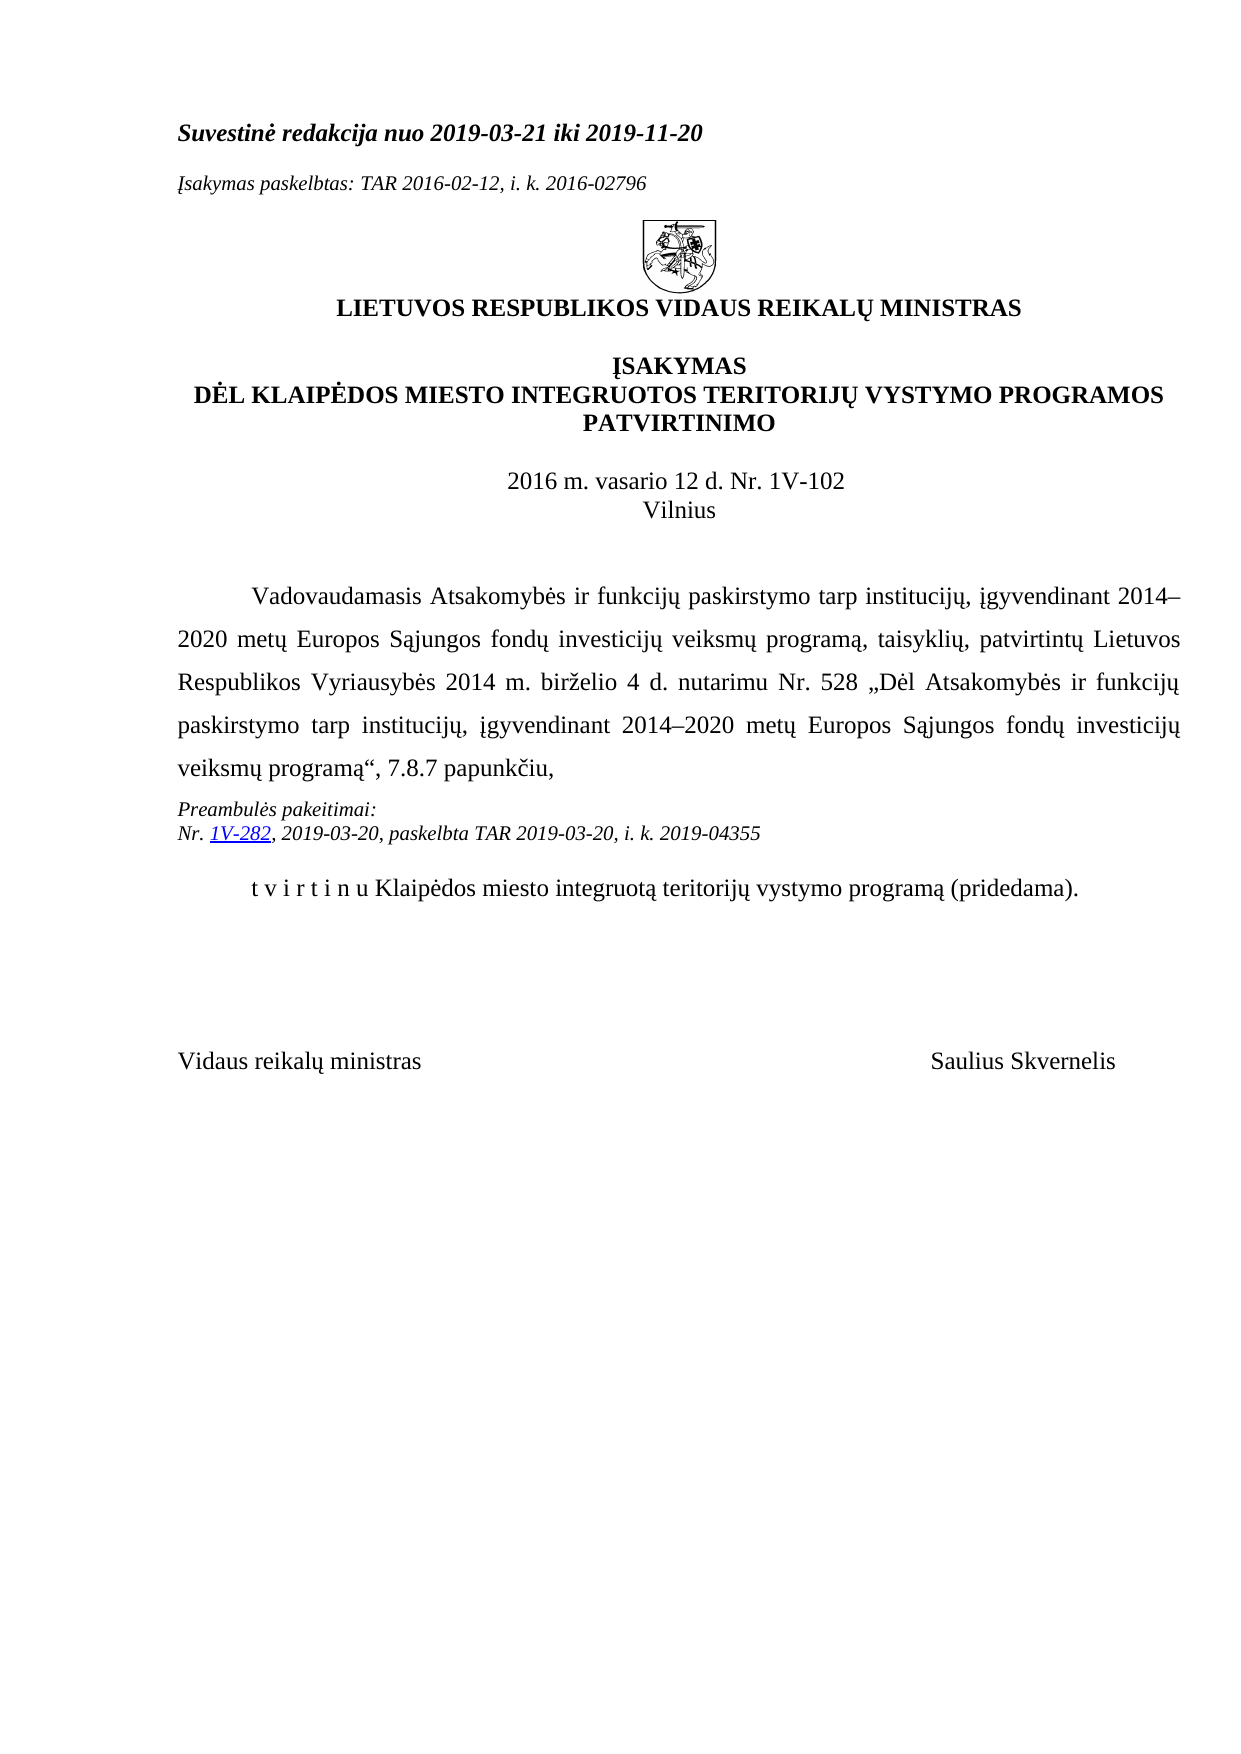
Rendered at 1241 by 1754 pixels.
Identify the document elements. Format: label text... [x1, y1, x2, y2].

text DĖL KLAIPĖDOS MIESTO INTEGRUOTOS TERITORIJŲ VYSTYMO PROGRAMOS PATVIRTINIMO [177, 380, 1181, 437]
text Preambulės pakeitimai: [177, 797, 1181, 821]
text Nr. 1V-282, 2019-03-20, paskelbta TAR 2019-03-20, i. k. 2019-04355 [177, 821, 1181, 845]
text Vilnius [177, 495, 1181, 523]
text LIETUVOS RESPUBLIKOS VIDAUS REIKALŲ MINISTRAS [177, 293, 1181, 322]
text Vadovaudamasis Atsakomybės ir funkcijų paskirstymo tarp institucijų, įgyvendinant 2014–2020 metų Europos Sąjungos fondų investicijų veiksmų programą, taisyklių, patvirtintų Lietuvos Respublikos Vyriausybės 2014 m. birželio 4 d. nutarimu Nr. 528 „Dėl Atsakomybės ir funkcijų paskirstymo tarp institucijų, įgyvendinant 2014–2020 metų Europos Sąjungos fondų investicijų veiksmų programą“, 7.8.7 papunkčiu, [177, 581, 1181, 782]
text 2016 m. vasario 12 d. Nr. 1V-102 [177, 466, 1181, 495]
text ĮSAKYMAS [177, 351, 1181, 380]
text Vidaus reikalų ministras Saulius Skvernelis [177, 1046, 1181, 1075]
text Įsakymas paskelbtas: TAR 2016-02-12, i. k. 2016-02796 [177, 171, 1181, 195]
text t v i r t i n u Klaipėdos miesto integruotą teritorijų vystymo programą (pridedama). [177, 873, 1181, 902]
text Suvestinė redakcija nuo 2019-03-21 iki 2019-11-20 [177, 118, 1181, 147]
